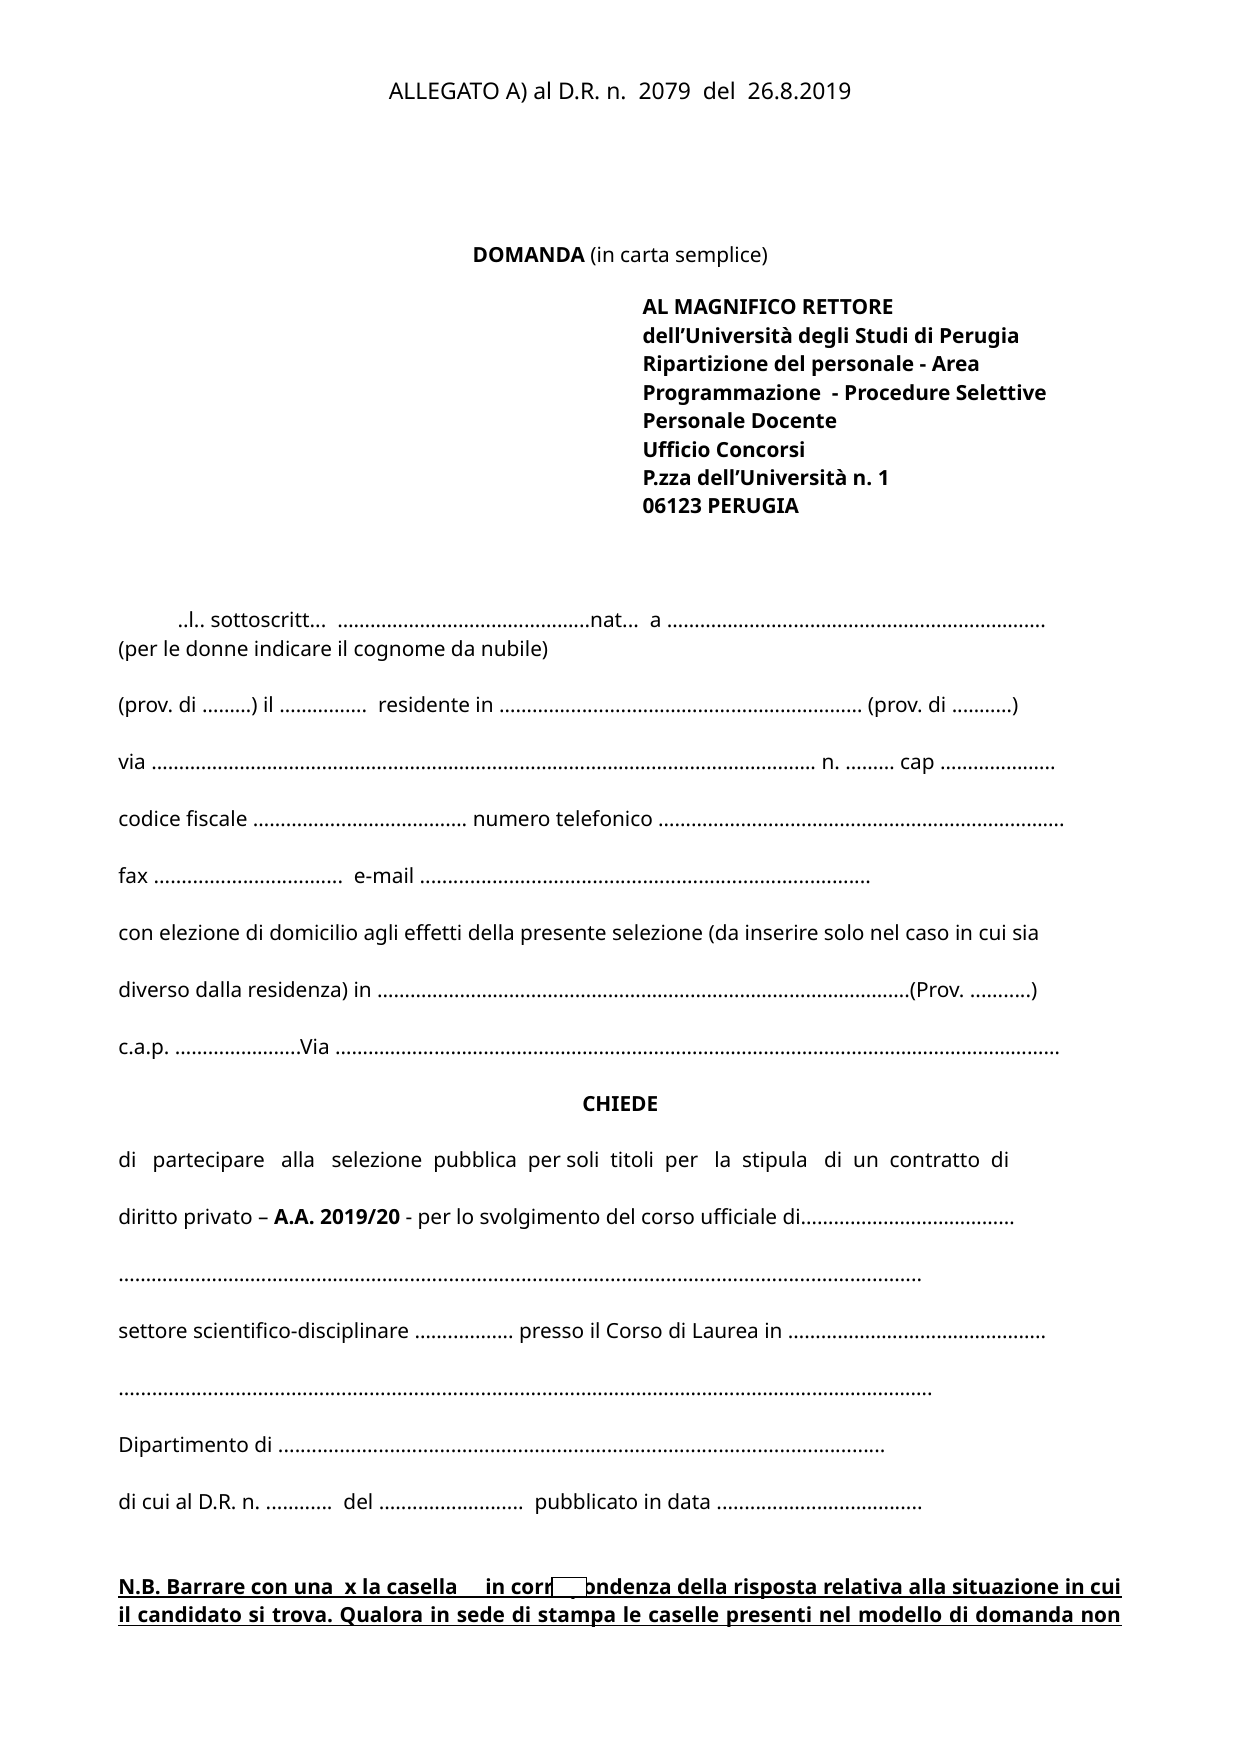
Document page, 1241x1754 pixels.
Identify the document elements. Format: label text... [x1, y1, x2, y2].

text con elezione di domicilio agli effetti della presente selezione (da inserire solo nel caso in cui sia [118, 918, 1122, 947]
text diritto privato – A.A. 2019/20 - per lo svolgimento del corso ufficiale di………………………………… [118, 1202, 1122, 1231]
text (prov. di ………) il ……………. residente in …………............…………………………………… (prov. di ..………) [118, 691, 1122, 719]
text c.a.p. …………………..Via …………………………………………………………………………………………………………………… [118, 1032, 1122, 1060]
text Dipartimento di ............................................................................................................. [118, 1430, 1122, 1458]
text di cui al D.R. n. ............ del .......................... pubblicato in data ..................................... [118, 1487, 1122, 1515]
table_header [111, 293, 635, 520]
text CHIEDE [118, 1089, 1122, 1117]
text ....................................................................................………………………..……………………………. [118, 1373, 1122, 1402]
text …………………………………………….............................................................................................. [118, 1259, 1122, 1288]
table_header AL MAGNIFICO RETTORE dell’Università degli Studi di Perugia Ripartizione del personale - Area Programmazione - Procedure Selettive Personale Docente Ufficio Concorsi P.zza dell’Università n. 1 06123 PERUGIA [635, 293, 1129, 520]
subtitle DOMANDA (in carta semplice) [118, 240, 1122, 268]
text (per le donne indicare il cognome da nubile) [118, 634, 1122, 662]
text settore scientifico-disciplinare ……..………. presso il Corso di Laurea in ……………………………………….. [118, 1316, 1122, 1345]
text codice fiscale ……………..…………………. numero telefonico ……………………………………………….………………. [118, 804, 1122, 833]
text via ……….………………………………………………………………………….……….……………. n. ……… cap ………….…….. [118, 747, 1122, 776]
text di partecipare alla selezione pubblica per soli titoli per la stipula di un contratto di [118, 1146, 1122, 1174]
text N.B. Barrare con una x la casella in corrispondenza della risposta relativa alla situazione in cui [118, 1572, 1122, 1596]
text il candidato si trova. Qualora in sede di stampa le caselle presenti nel modello di domanda non [118, 1598, 1122, 1625]
text fax .................................. e-mail ................................................................................. [118, 861, 1122, 890]
text diverso dalla residenza) in …………………………………………………………………………………….(Prov. ...........) [118, 975, 1122, 1003]
text ..l.. sottoscritt... ……………….……………………...nat... a …………………..………………………………………. [118, 605, 1122, 634]
